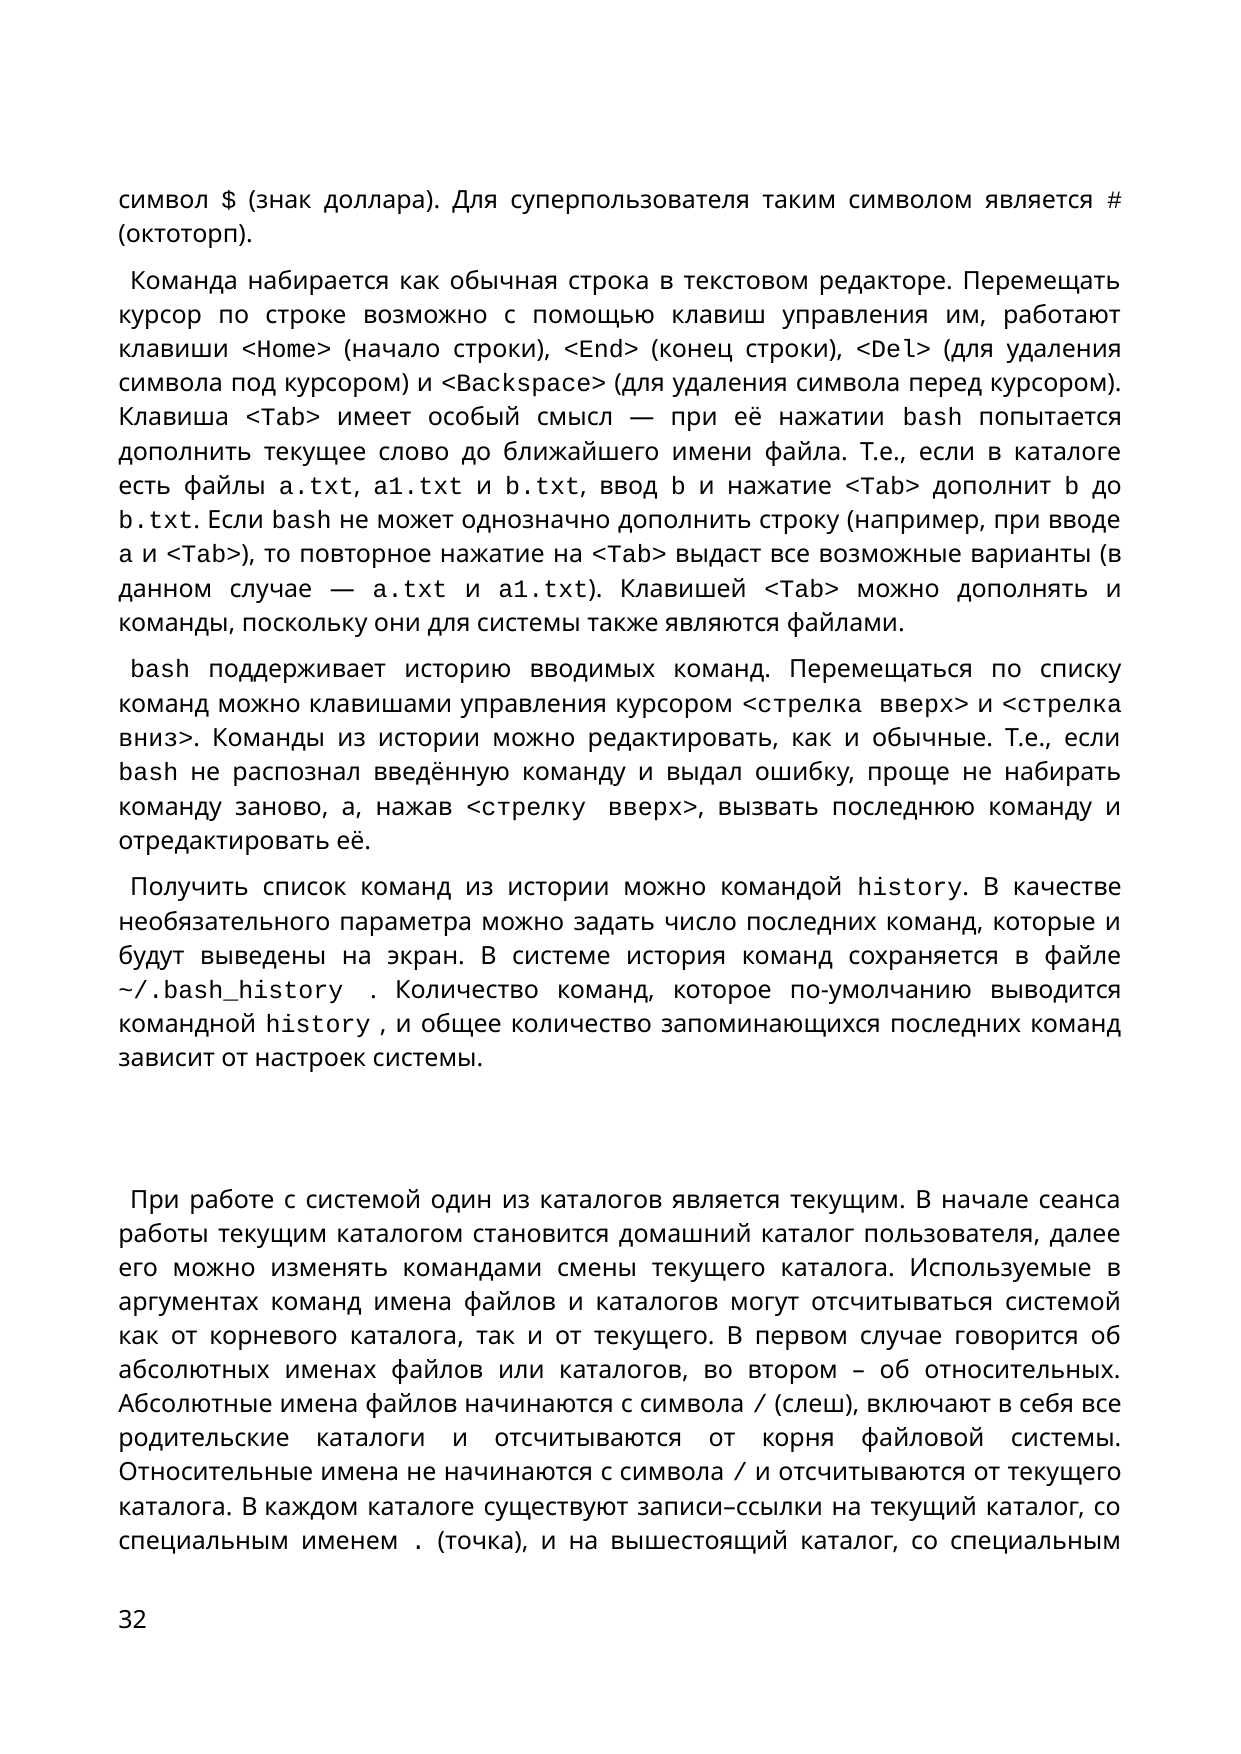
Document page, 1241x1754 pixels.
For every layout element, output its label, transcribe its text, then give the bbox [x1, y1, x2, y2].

text bash поддерживает историю вводимых команд. Перемещаться по списку команд можно клавишами управления курсором <стрелка вверх> и <стрелка вниз>. Команды из истории можно редактировать, как и обычные. Т.е., если bash не распознал введённую команду и выдал ошибку, проще не набирать команду заново, а, нажав <стрелку вверх>, вызвать последнюю команду и отредактировать её. [118, 651, 1122, 856]
text Команда набирается как обычная строка в текстовом редакторе. Перемещать курсор по строке возможно с помощью клавиш управления им, работают клавиши <Home> (начало строки), <End> (конец строки), <Del> (для удаления символа под курсором) и <Backspace> (для удаления символа перед курсором). Клавиша <Tab> имеет особый смысл — при её нажатии bash попытается дополнить текущее слово до ближайшего имени файла. Т.е., если в каталоге есть файлы a.txt, a1.txt и b.txt, ввод b и нажатие <Tab> дополнит b до b.txt. Если bash не может однозначно дополнить строку (например, при вводе a и <Tab>), то повторное нажатие на <Tab> выдаст все возможные варианты (в данном случае — a.txt и a1.txt). Клавишей <Tab> можно дополнять и команды, поскольку они для системы также являются файлами. [118, 262, 1122, 638]
text символ $ (знак доллара). Для суперпользователя таким символом является # (октоторп). [118, 182, 1122, 250]
text Получить список команд из истории можно командой history. В качестве необязательного параметра можно задать число последних команд, которые и будут выведены на экран. В системе история команд сохраняется в файле ~/.bash_history . Количество команд, которое по-умолчанию выводится командной history , и общее количество запоминающихся последних команд зависит от настроек системы. [118, 869, 1122, 1074]
text При работе с системой один из каталогов является текущим. В начале сеанса работы текущим каталогом становится домашний каталог пользователя, далее его можно изменять командами смены текущего каталога. Используемые в аргументах команд имена файлов и каталогов могут отсчитываться системой как от корневого каталога, так и от текущего. В первом случае говорится об абсолютных именах файлов или каталогов, во втором – об относительных. Абсолютные имена файлов начинаются с символа / (слеш), включают в себя все родительские каталоги и отсчитываются от корня файловой системы. Относительные имена не начинаются с символа / и отсчитываются от текущего каталога. В каждом каталоге существуют записи–ссылки на текущий каталог, со специальным именем . (точка), и на вышестоящий каталог, со специальным [118, 1181, 1122, 1557]
